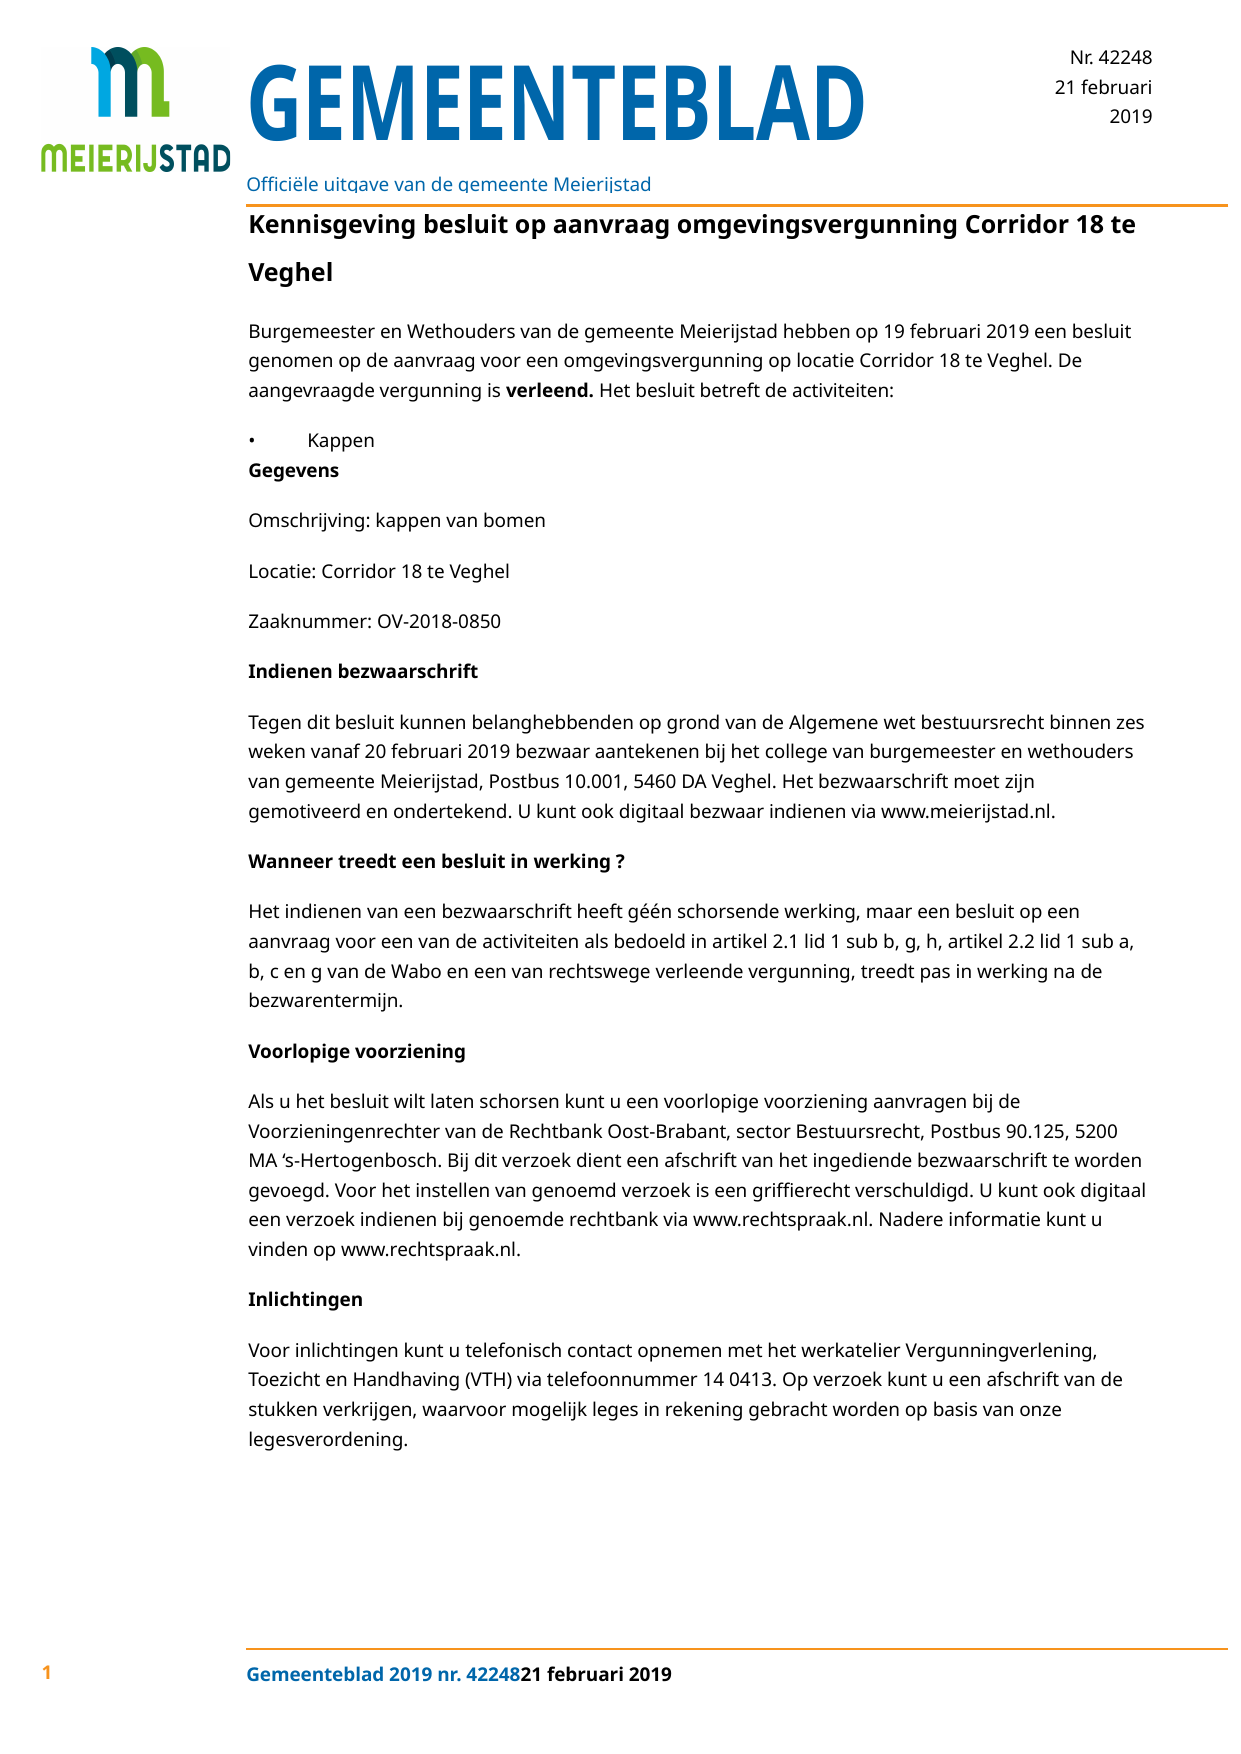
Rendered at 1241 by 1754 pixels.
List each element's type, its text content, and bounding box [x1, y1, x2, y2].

text Gegevens [248, 457, 1152, 483]
text Burgemeester en Wethouders van de gemeente Meierijstad hebben op 19 februari 2019 een besluit genomen op de aanvraag voor een omgevingsvergunning op locatie Corridor 18 te Veghel. De aangevraagde vergunning is verleend. Het besluit betreft de activiteiten: [248, 318, 1152, 403]
text Wanneer treedt een besluit in werking ? [248, 848, 1152, 874]
text Zaaknummer: OV-2018-0850 [248, 608, 1152, 634]
text Kennisgeving besluit op aanvraag omgevingsvergunning Corridor 18 te Veghel [248, 207, 1152, 288]
text Tegen dit besluit kunnen belanghebbenden op grond van de Algemene wet bestuursrecht binnen zes weken vanaf 20 februari 2019 bezwaar aantekenen bij het college van burgemeester en wethouders van gemeente Meierijstad, Postbus 10.001, 5460 DA Veghel. Het bezwaarschrift moet zijn gemotiveerd en ondertekend. U kunt ook digitaal bezwaar indienen via www.meierijstad.nl. [248, 709, 1152, 824]
list Kappen [248, 427, 1152, 453]
text Voorlopige voorziening [248, 1038, 1152, 1064]
text Omschrijving: kappen van bomen [248, 507, 1152, 533]
text Locatie: Corridor 18 te Veghel [248, 558, 1152, 584]
picture [41, 47, 231, 172]
text Als u het besluit wilt laten schorsen kunt u een voorlopige voorziening aanvragen bij de Voorzieningenrechter van de Rechtbank Oost-Brabant, sector Bestuursrecht, Postbus 90.125, 5200 MA ‘s-Hertogenbosch. Bij dit verzoek dient een afschrift van het ingediende bezwaarschrift te worden gevoegd. Voor het instellen van genoemd verzoek is een griffierecht verschuldigd. U kunt ook digitaal een verzoek indienen bij genoemde rechtbank via www.rechtspraak.nl. Nadere informatie kunt u vinden op www.rechtspraak.nl. [248, 1088, 1152, 1262]
text Indienen bezwaarschrift [248, 659, 1152, 684]
text Het indienen van een bezwaarschrift heeft géén schorsende werking, maar een besluit op een aanvraag voor een van de activiteiten als bedoeld in artikel 2.1 lid 1 sub b, g, h, artikel 2.2 lid 1 sub a, b, c en g van de Wabo en een van rechtswege verleende vergunning, treedt pas in werking na de bezwarentermijn. [248, 899, 1152, 1013]
text Inlichtingen [248, 1287, 1152, 1312]
text Voor inlichtingen kunt u telefonisch contact opnemen met het werkatelier Vergunningverlening, Toezicht en Handhaving (VTH) via telefoonnummer 14 0413. Op verzoek kunt u een afschrift van de stukken verkrijgen, waarvoor mogelijk leges in rekening gebracht worden op basis van onze legesverordening. [248, 1337, 1152, 1452]
